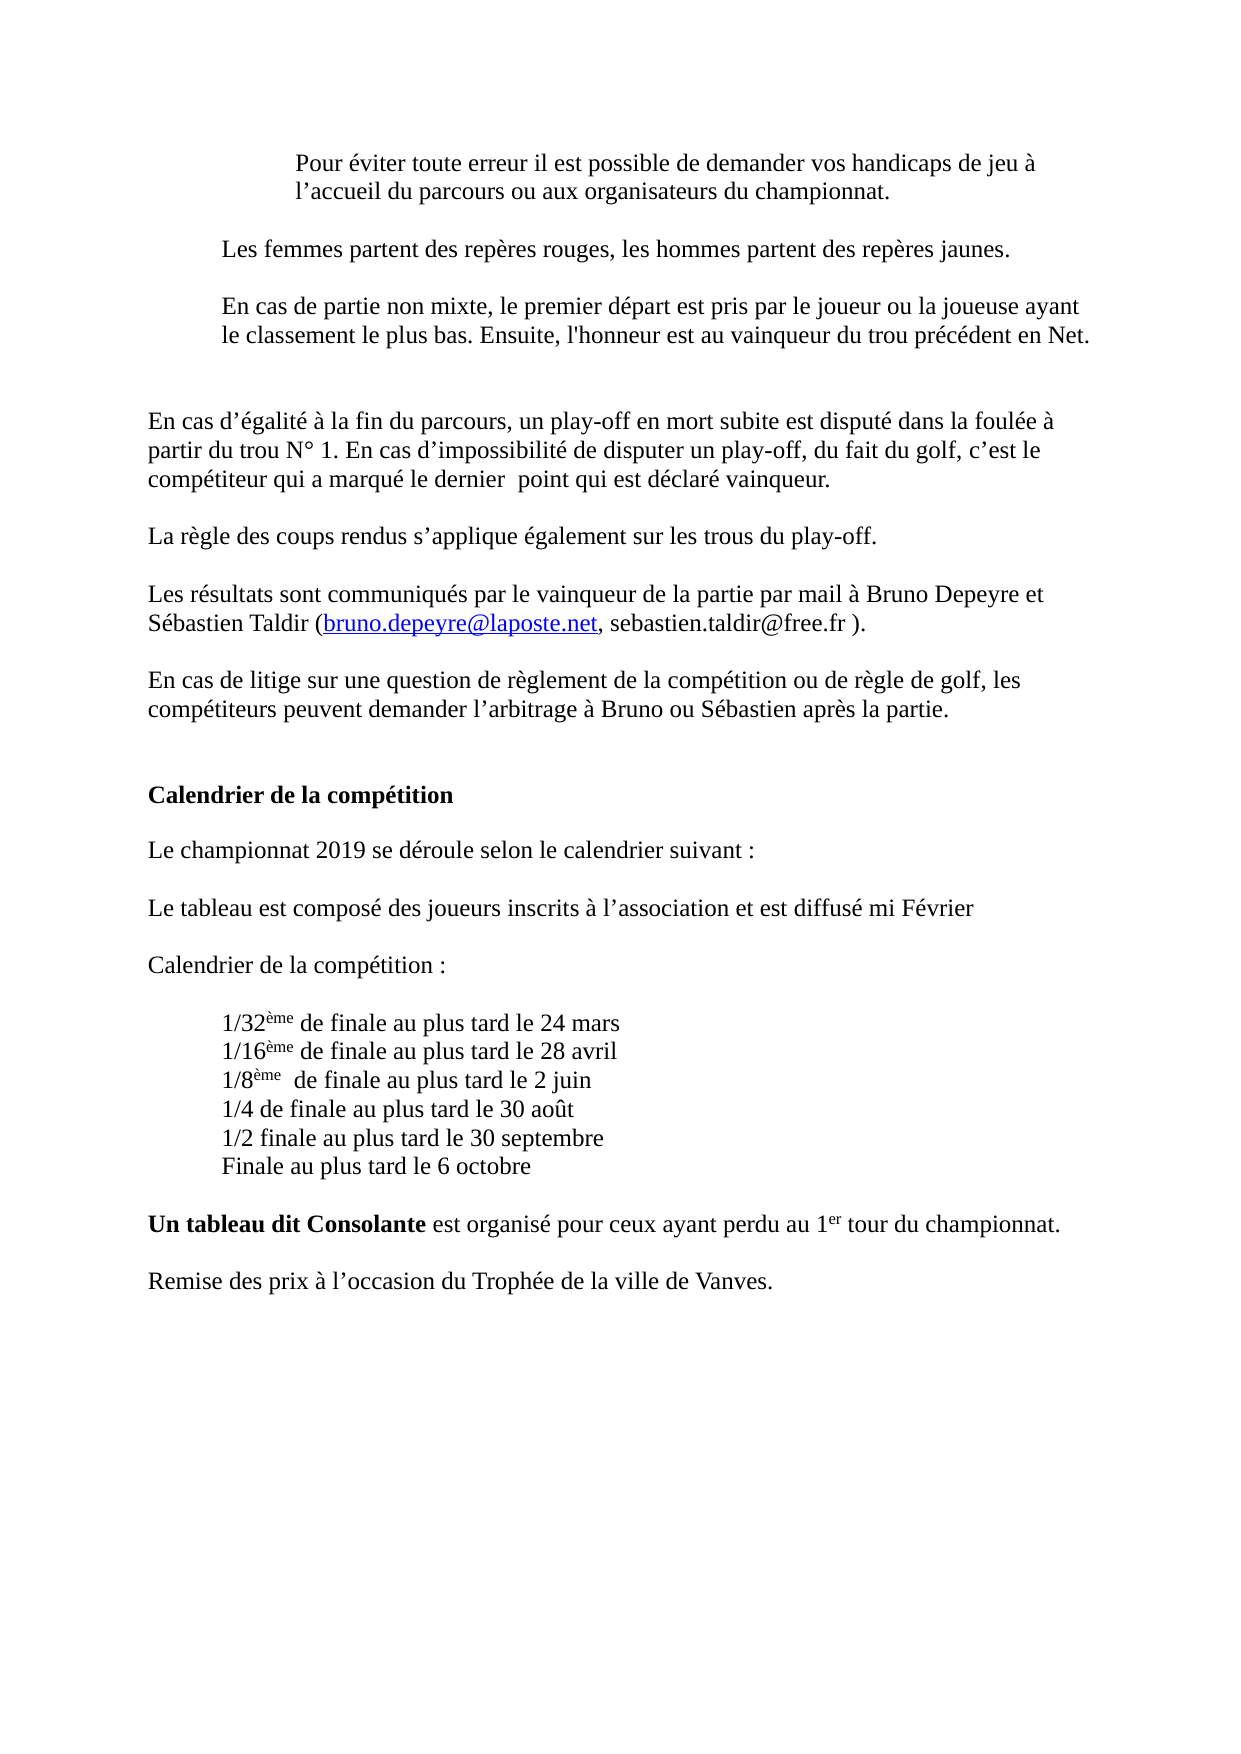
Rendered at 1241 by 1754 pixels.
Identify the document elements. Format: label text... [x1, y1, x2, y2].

text Le championnat 2019 se déroule selon le calendrier suivant : [148, 835, 1093, 864]
text 1/4 de finale au plus tard le 30 août [221, 1094, 1093, 1123]
text 1/2 finale au plus tard le 30 septembre [221, 1123, 1093, 1151]
text Calendrier de la compétition : [148, 950, 1093, 979]
text Pour éviter toute erreur il est possible de demander vos handicaps de jeu à l’accueil du parcours ou aux organisateurs du championnat. [295, 148, 1093, 205]
text Les femmes partent des repères rouges, les hommes partent des repères jaunes. [148, 234, 1093, 263]
text En cas de partie non mixte, le premier départ est pris par le joueur ou la joueuse ayant le classement le plus bas. Ensuite, l'honneur est au vainqueur du trou précédent en Net. [221, 291, 1093, 349]
text En cas d’égalité à la fin du parcours, un play-off en mort subite est disputé dans la foulée à partir du trou N° 1. En cas d’impossibilité de disputer un play-off, du fait du golf, c’est le compétiteur qui a marqué le dernier point qui est déclaré vainqueur. [148, 406, 1093, 493]
text 1/32ème de finale au plus tard le 24 mars [221, 1008, 1093, 1036]
text 1/8ème de finale au plus tard le 2 juin [221, 1065, 1093, 1094]
text 1/16ème de finale au plus tard le 28 avril [221, 1036, 1093, 1065]
text La règle des coups rendus s’applique également sur les trous du play-off. [148, 521, 1093, 550]
text Remise des prix à l’occasion du Trophée de la ville de Vanves. [148, 1266, 1093, 1295]
text Finale au plus tard le 6 octobre [221, 1151, 1093, 1180]
text Un tableau dit Consolante est organisé pour ceux ayant perdu au 1er tour du championnat. [148, 1209, 1093, 1238]
text Les résultats sont communiqués par le vainqueur de la partie par mail à Bruno Depeyre et Sébastien Taldir (bruno.depeyre@laposte.net, sebastien.taldir@free.fr ). [148, 579, 1093, 636]
text En cas de litige sur une question de règlement de la compétition ou de règle de golf, les compétiteurs peuvent demander l’arbitrage à Bruno ou Sébastien après la partie. [148, 665, 1093, 723]
text Calendrier de la compétition [148, 780, 1093, 809]
text Le tableau est composé des joueurs inscrits à l’association et est diffusé mi Février [148, 893, 1093, 921]
